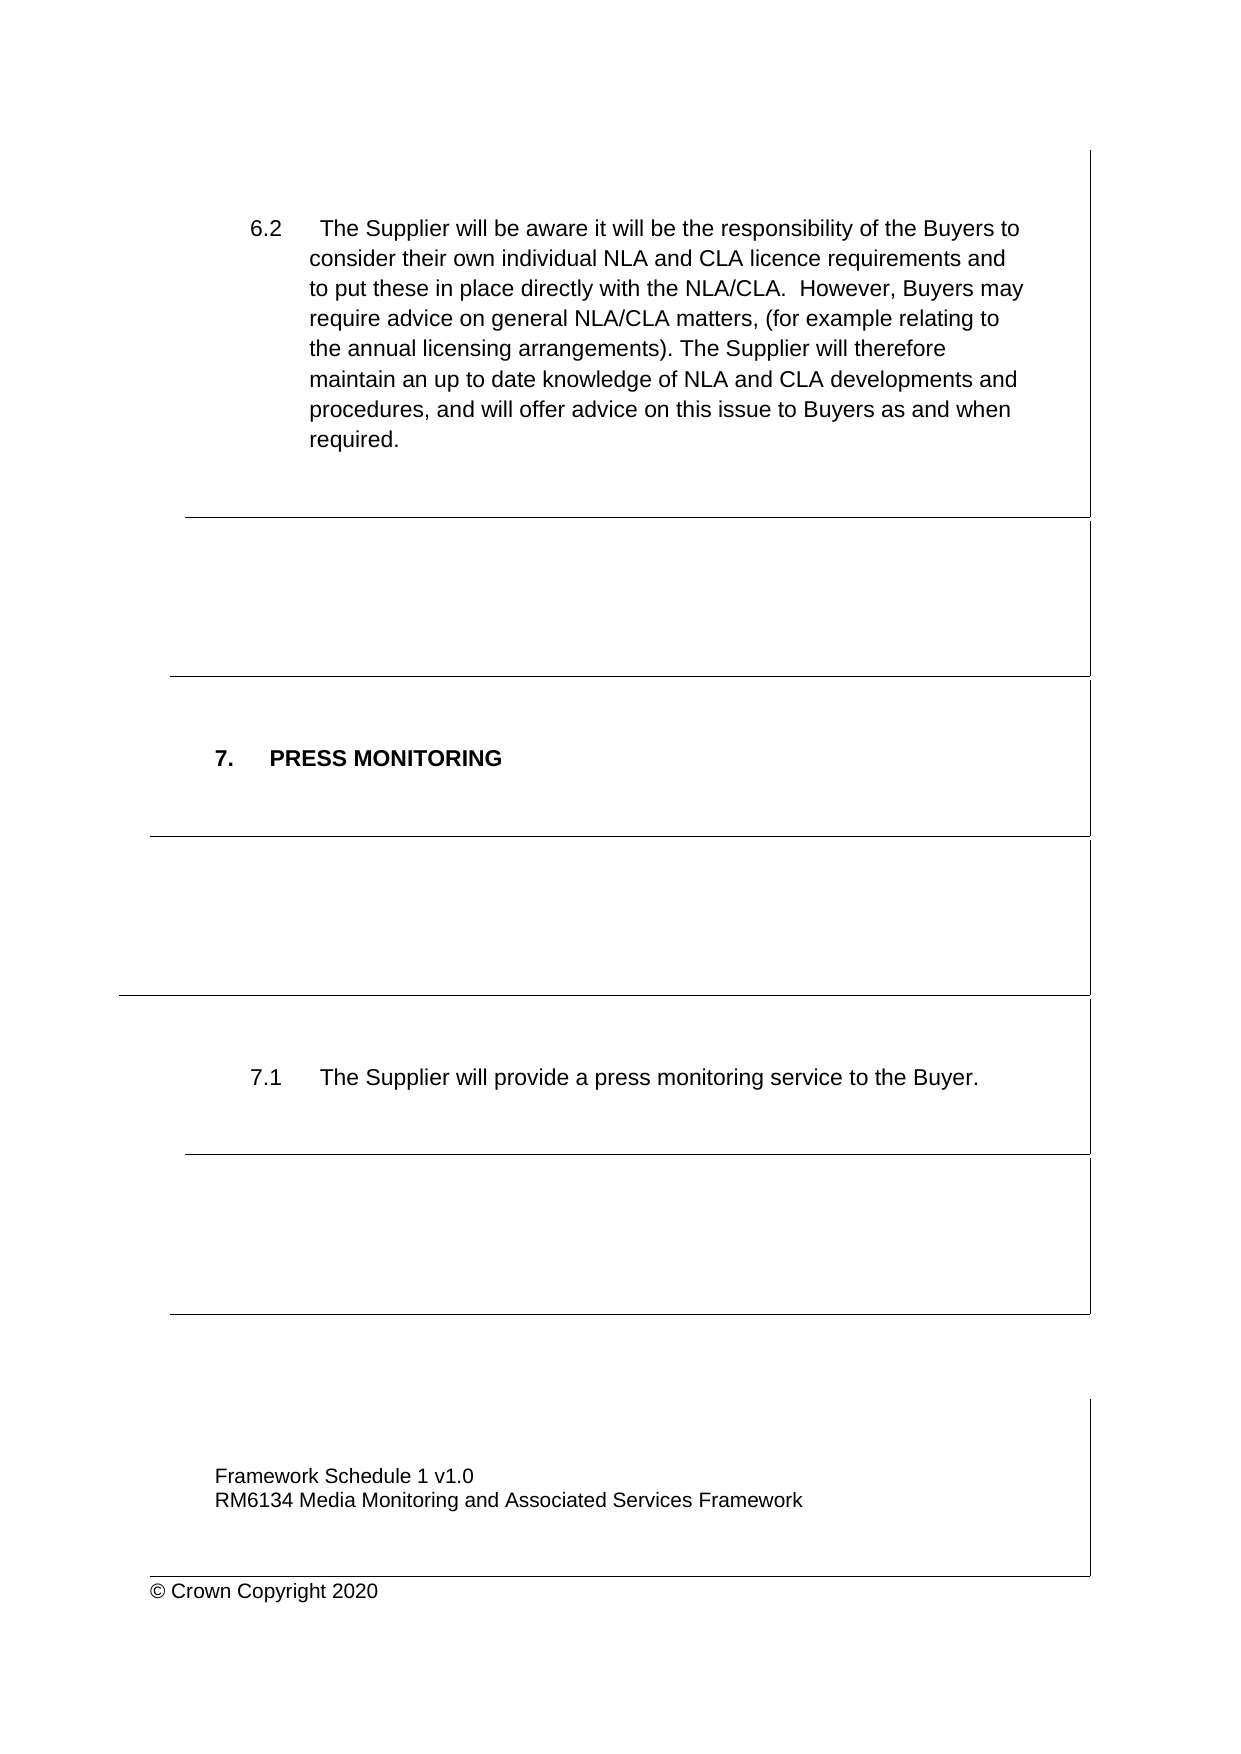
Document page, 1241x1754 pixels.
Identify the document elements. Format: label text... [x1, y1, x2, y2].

list PRESS MONITORING [150, 680, 1090, 836]
list The Supplier will provide a press monitoring service to the Buyer. [185, 999, 1090, 1154]
list The Supplier will be aware it will be the responsibility of the Buyers to consider their own individual NLA and CLA licence requirements and to put these in place directly with the NLA/CLA. However, Buyers may require advice on general NLA/CLA matters, (for example relating to the annual licensing arrangements). The Supplier will therefore maintain an up to date knowledge of NLA and CLA developments and procedures, and will offer advice on this issue to Buyers as and when required. [185, 150, 1090, 517]
